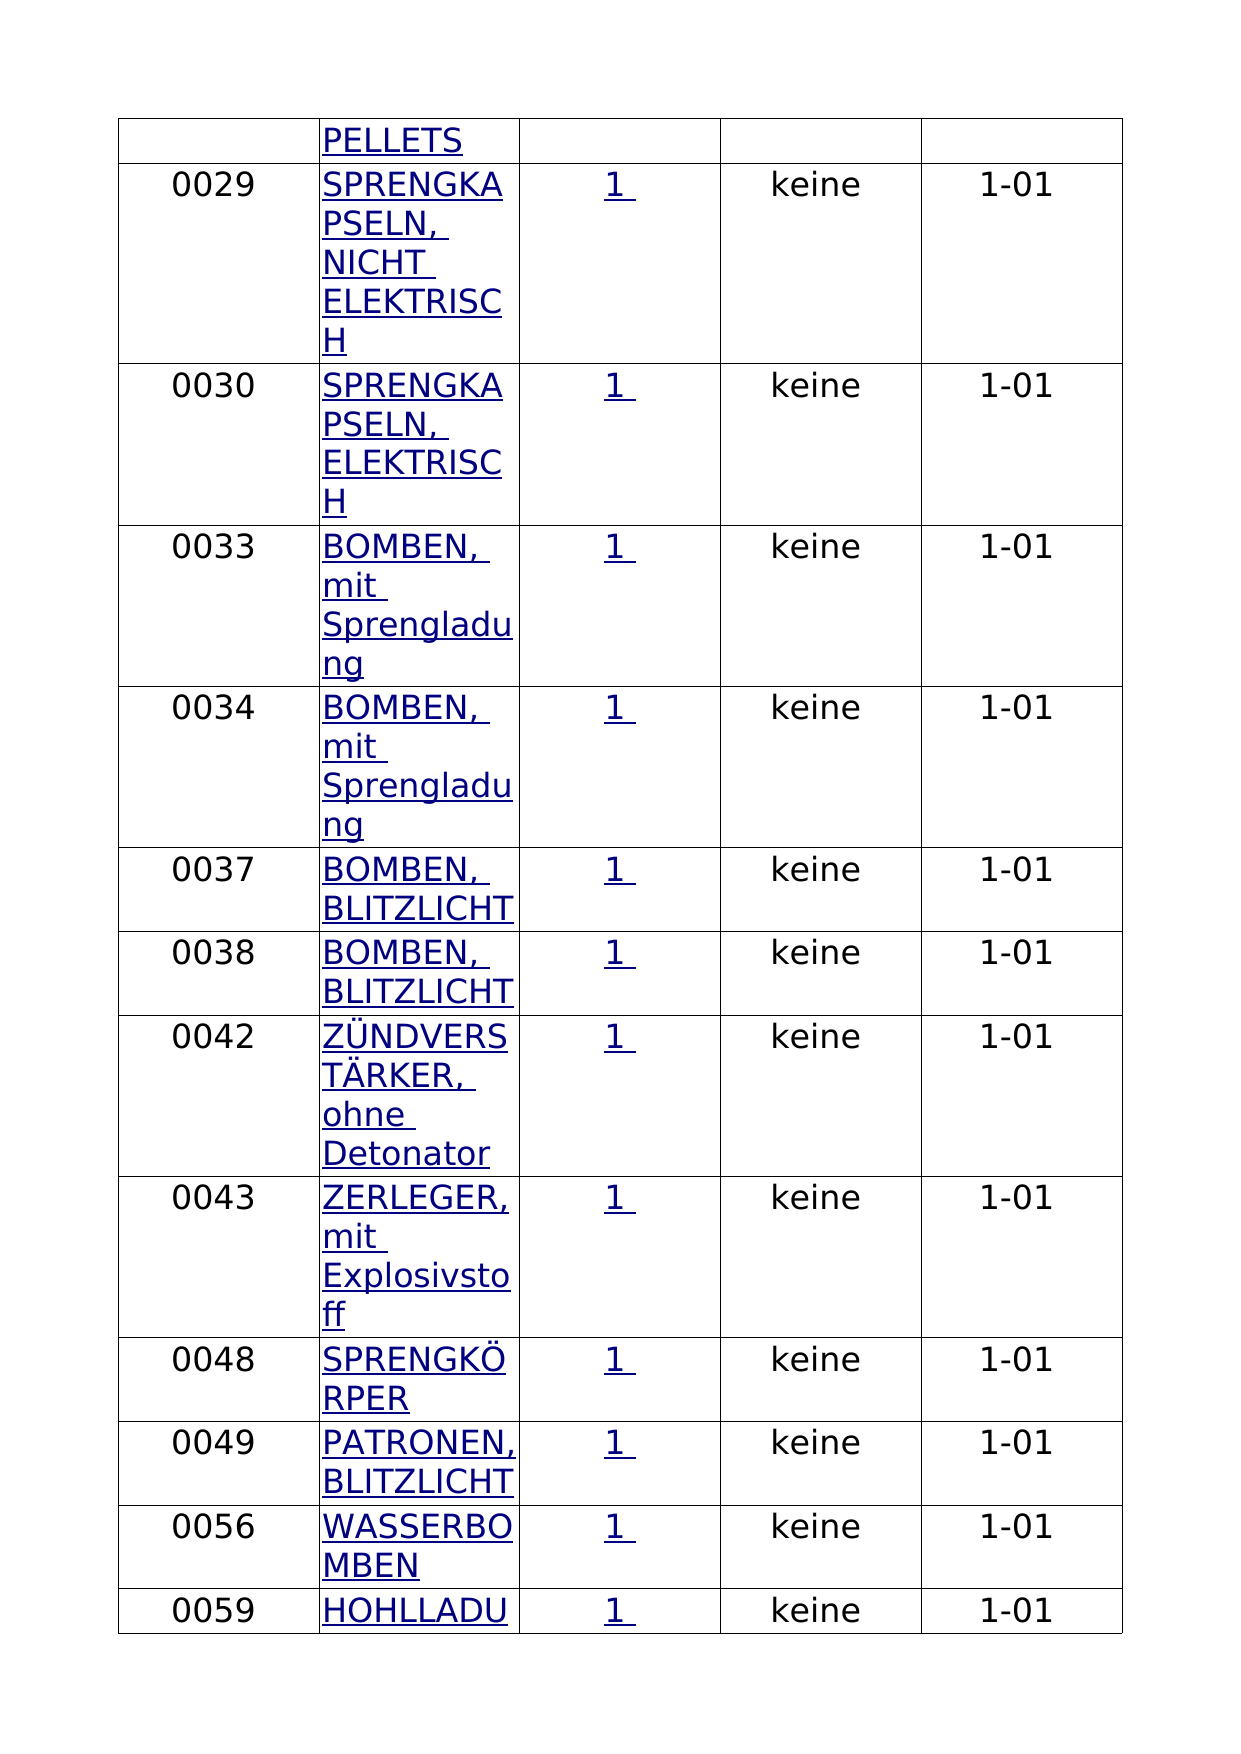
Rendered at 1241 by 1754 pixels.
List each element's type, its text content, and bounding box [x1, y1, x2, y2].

table_cell 1 [520, 1422, 720, 1504]
table_cell 1-01 [922, 1177, 1122, 1337]
table_cell keine [721, 1422, 921, 1504]
table_cell 1 [520, 848, 720, 931]
table_cell keine [721, 364, 921, 524]
table_cell BOMBEN, BLITZLICHT [320, 848, 519, 931]
table_cell HOHLLADU [320, 1589, 519, 1633]
table_cell [922, 119, 1122, 163]
table_cell WASSERBOMBEN [320, 1506, 519, 1588]
table_cell BOMBEN, mit Sprengladung [320, 687, 519, 847]
table_cell 1 [520, 1016, 720, 1176]
table_cell 1 [520, 1177, 720, 1337]
table_cell keine [721, 1016, 921, 1176]
table_cell BOMBEN, BLITZLICHT [320, 932, 519, 1014]
table_cell 1 [520, 1506, 720, 1588]
table_cell 0043 [119, 1177, 319, 1337]
table_cell SPRENGKAPSELN, ELEKTRISCH [320, 364, 519, 524]
table_cell SPRENGKAPSELN, NICHT ELEKTRISCH [320, 164, 519, 363]
table_cell keine [721, 164, 921, 363]
table_cell 0033 [119, 526, 319, 686]
table_cell BOMBEN, mit Sprengladung [320, 526, 519, 686]
table_cell 1-01 [922, 364, 1122, 524]
table_cell 1 [520, 164, 720, 363]
table_cell 0037 [119, 848, 319, 931]
table_cell SPRENGKÖRPER [320, 1338, 519, 1421]
table_cell keine [721, 848, 921, 931]
table_cell 1-01 [922, 164, 1122, 363]
table_cell keine [721, 1589, 921, 1633]
table_cell 1 [520, 1338, 720, 1421]
table_cell keine [721, 1177, 921, 1337]
table_cell [119, 119, 319, 163]
table_cell 0030 [119, 364, 319, 524]
table_cell 1-01 [922, 1589, 1122, 1633]
table_cell 1 [520, 526, 720, 686]
table_cell 0048 [119, 1338, 319, 1421]
table_cell 1 [520, 364, 720, 524]
table_cell ZERLEGER, mit Explosivstoff [320, 1177, 519, 1337]
table_cell 0034 [119, 687, 319, 847]
table_cell keine [721, 687, 921, 847]
table_cell PATRONEN, BLITZLICHT [320, 1422, 519, 1504]
table_cell 0038 [119, 932, 319, 1014]
table_cell 1 [520, 1589, 720, 1633]
table_cell 1-01 [922, 848, 1122, 931]
table_cell 1-01 [922, 1422, 1122, 1504]
table_cell 0056 [119, 1506, 319, 1588]
table_cell 1-01 [922, 687, 1122, 847]
table_cell 0029 [119, 164, 319, 363]
table_cell 1 [520, 687, 720, 847]
table_cell 0049 [119, 1422, 319, 1504]
table_cell keine [721, 932, 921, 1014]
table_cell 1-01 [922, 1016, 1122, 1176]
table_cell 0042 [119, 1016, 319, 1176]
table_cell 1-01 [922, 526, 1122, 686]
table_cell 1 [520, 932, 720, 1014]
table_cell keine [721, 1338, 921, 1421]
table_cell 1-01 [922, 1506, 1122, 1588]
table_cell ZÜNDVERSTÄRKER, ohne Detonator [320, 1016, 519, 1176]
table_cell [721, 119, 921, 163]
table_cell 0059 [119, 1589, 319, 1633]
table_cell PELLETS [320, 119, 519, 163]
table_cell 1-01 [922, 1338, 1122, 1421]
table_cell [520, 119, 720, 163]
table_cell 1-01 [922, 932, 1122, 1014]
table_cell keine [721, 1506, 921, 1588]
table_cell keine [721, 526, 921, 686]
